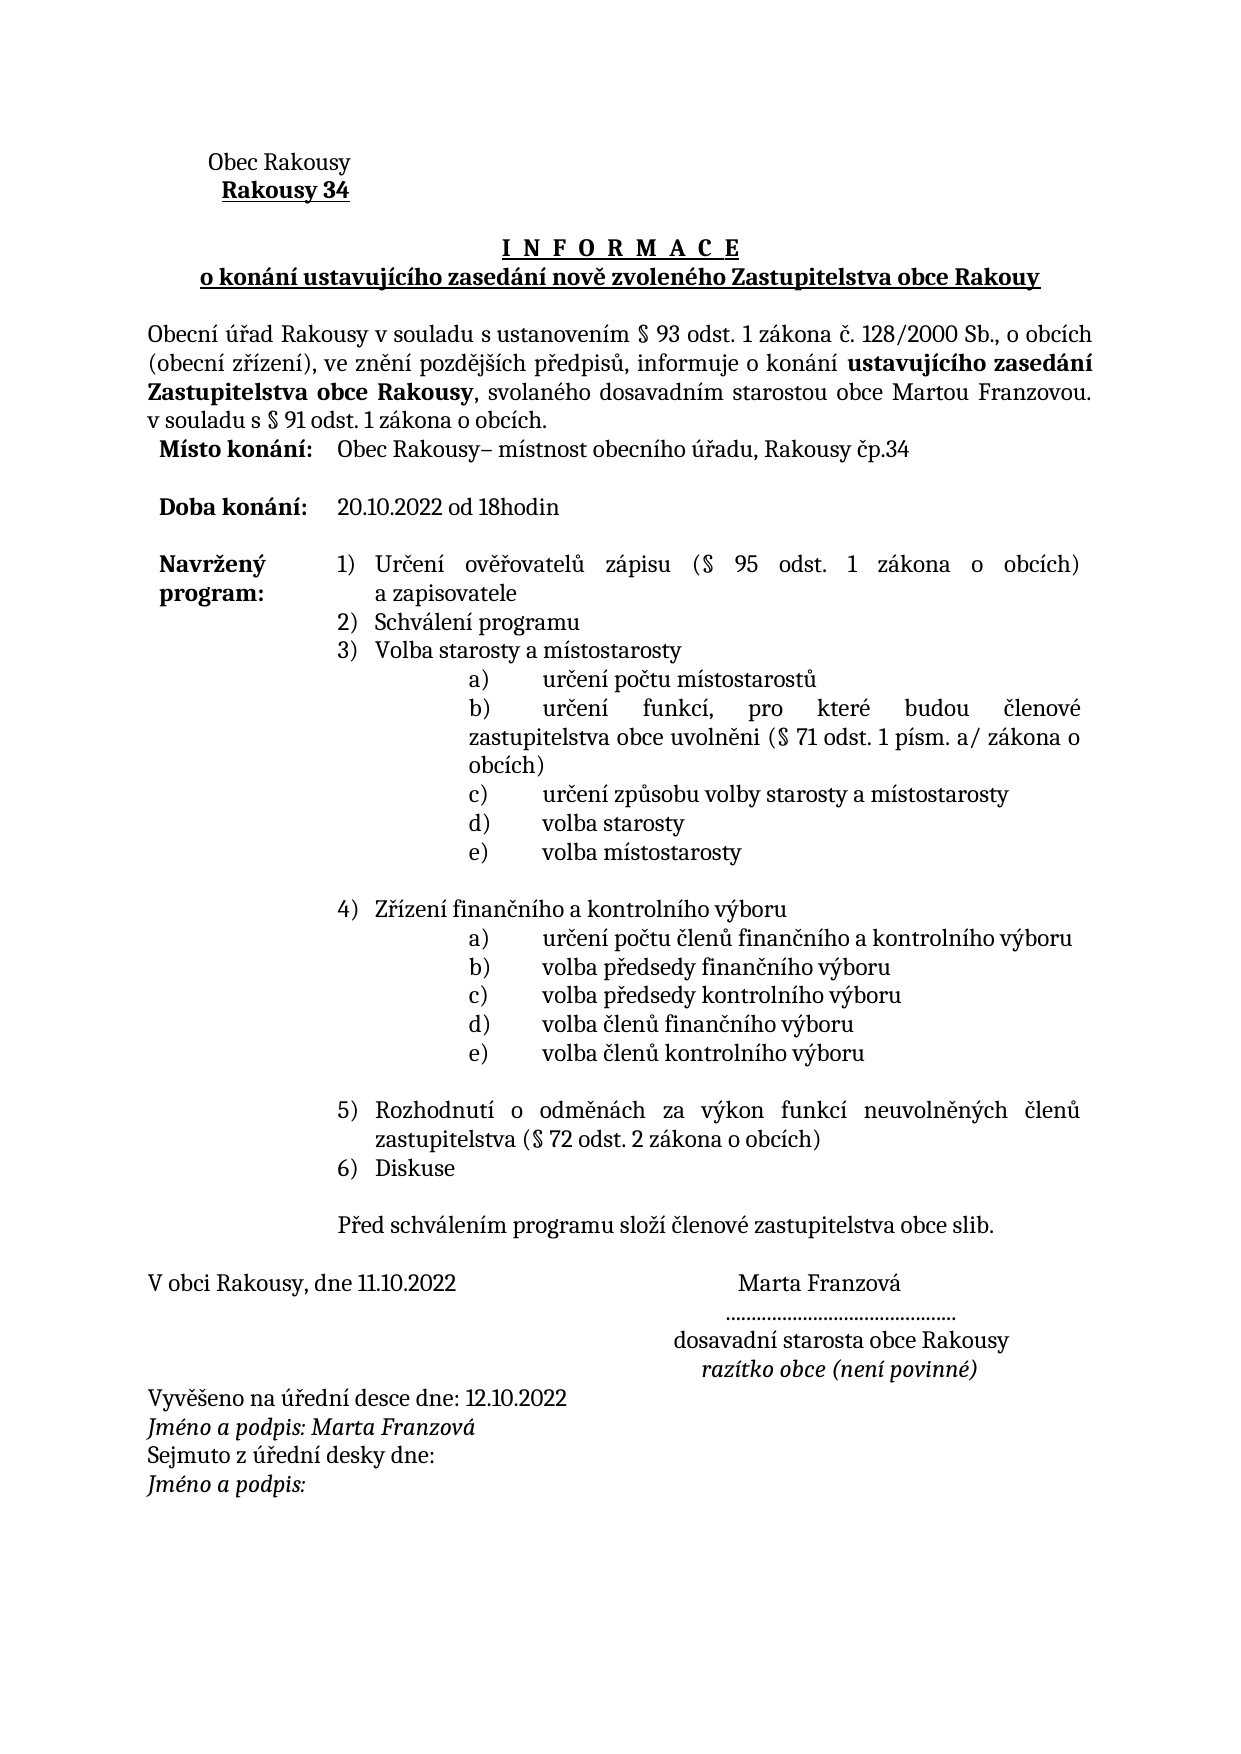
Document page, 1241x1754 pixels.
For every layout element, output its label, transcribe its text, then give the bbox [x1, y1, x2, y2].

table_header Obec Rakousy– místnost obecního úřadu, Rakousy čp.34 [326, 435, 1093, 493]
table_cell Navržený program: [148, 550, 326, 1240]
text Vyvěšeno na úřední desce dne: 12.10.2022 [148, 1384, 1093, 1413]
text INFORMACE [148, 234, 1093, 263]
table_cell Určení ověřovatelů zápisu (§ 95 odst. 1 zákona o obcích) a zapisovatele Schválení programu Volba starosty a místostarosty určení počtu místostarostů určení funkcí, pro které budou členové zastupitelstva obce uvolněni (§ 71 odst. 1 písm. a/ zákona o obcích) určení způsobu volby starosty a místostarosty volba starosty volba místostarosty Zřízení finančního a kontrolního výboru určení počtu členů finančního a kontrolního výboru volba předsedy finančního výboru volba předsedy kontrolního výboru volba členů finančního výboru volba členů kontrolního výboru Rozhodnutí o odměnách za výkon funkcí neuvolněných členů zastupitelstva (§ 72 odst. 2 zákona o obcích) Diskuse Před schválením programu složí členové zastupitelstva obce slib. [326, 550, 1093, 1240]
table_cell 20.10.2022 od 18hodin [326, 493, 1093, 550]
text Sejmuto z úřední desky dne: [148, 1441, 1093, 1470]
text Jméno a podpis: Marta Franzová [148, 1413, 1093, 1441]
text Rakousy 34 [148, 176, 1093, 205]
table_header Místo konání: [148, 435, 326, 493]
text V obci Rakousy, dne 11.10.2022 Marta Franzová [148, 1269, 1093, 1298]
table_cell [326, 1240, 1093, 1269]
table_cell [148, 1240, 326, 1269]
text razítko obce (není povinné) [590, 1355, 1093, 1384]
text Obecní úřad Rakousy v souladu s ustanovením § 93 odst. 1 zákona č. 128/2000 Sb., o obcích (obecní zřízení), ve znění pozdějších předpisů, informuje o konání ustavujícího zasedání Zastupitelstva obce Rakousy, svolaného dosavadním starostou obce Martou Franzovou. v souladu s § 91 odst. 1 zákona o obcích. [148, 320, 1093, 435]
text o konání ustavujícího zasedání nově zvoleného Zastupitelstva obce Rakouy [148, 263, 1093, 291]
text dosavadní starosta obce Rakousy [590, 1326, 1093, 1355]
text ............................................. [590, 1298, 1093, 1326]
text Obec Rakousy [148, 148, 1093, 176]
text Jméno a podpis: [148, 1470, 1093, 1499]
table_cell Doba konání: [148, 493, 326, 550]
